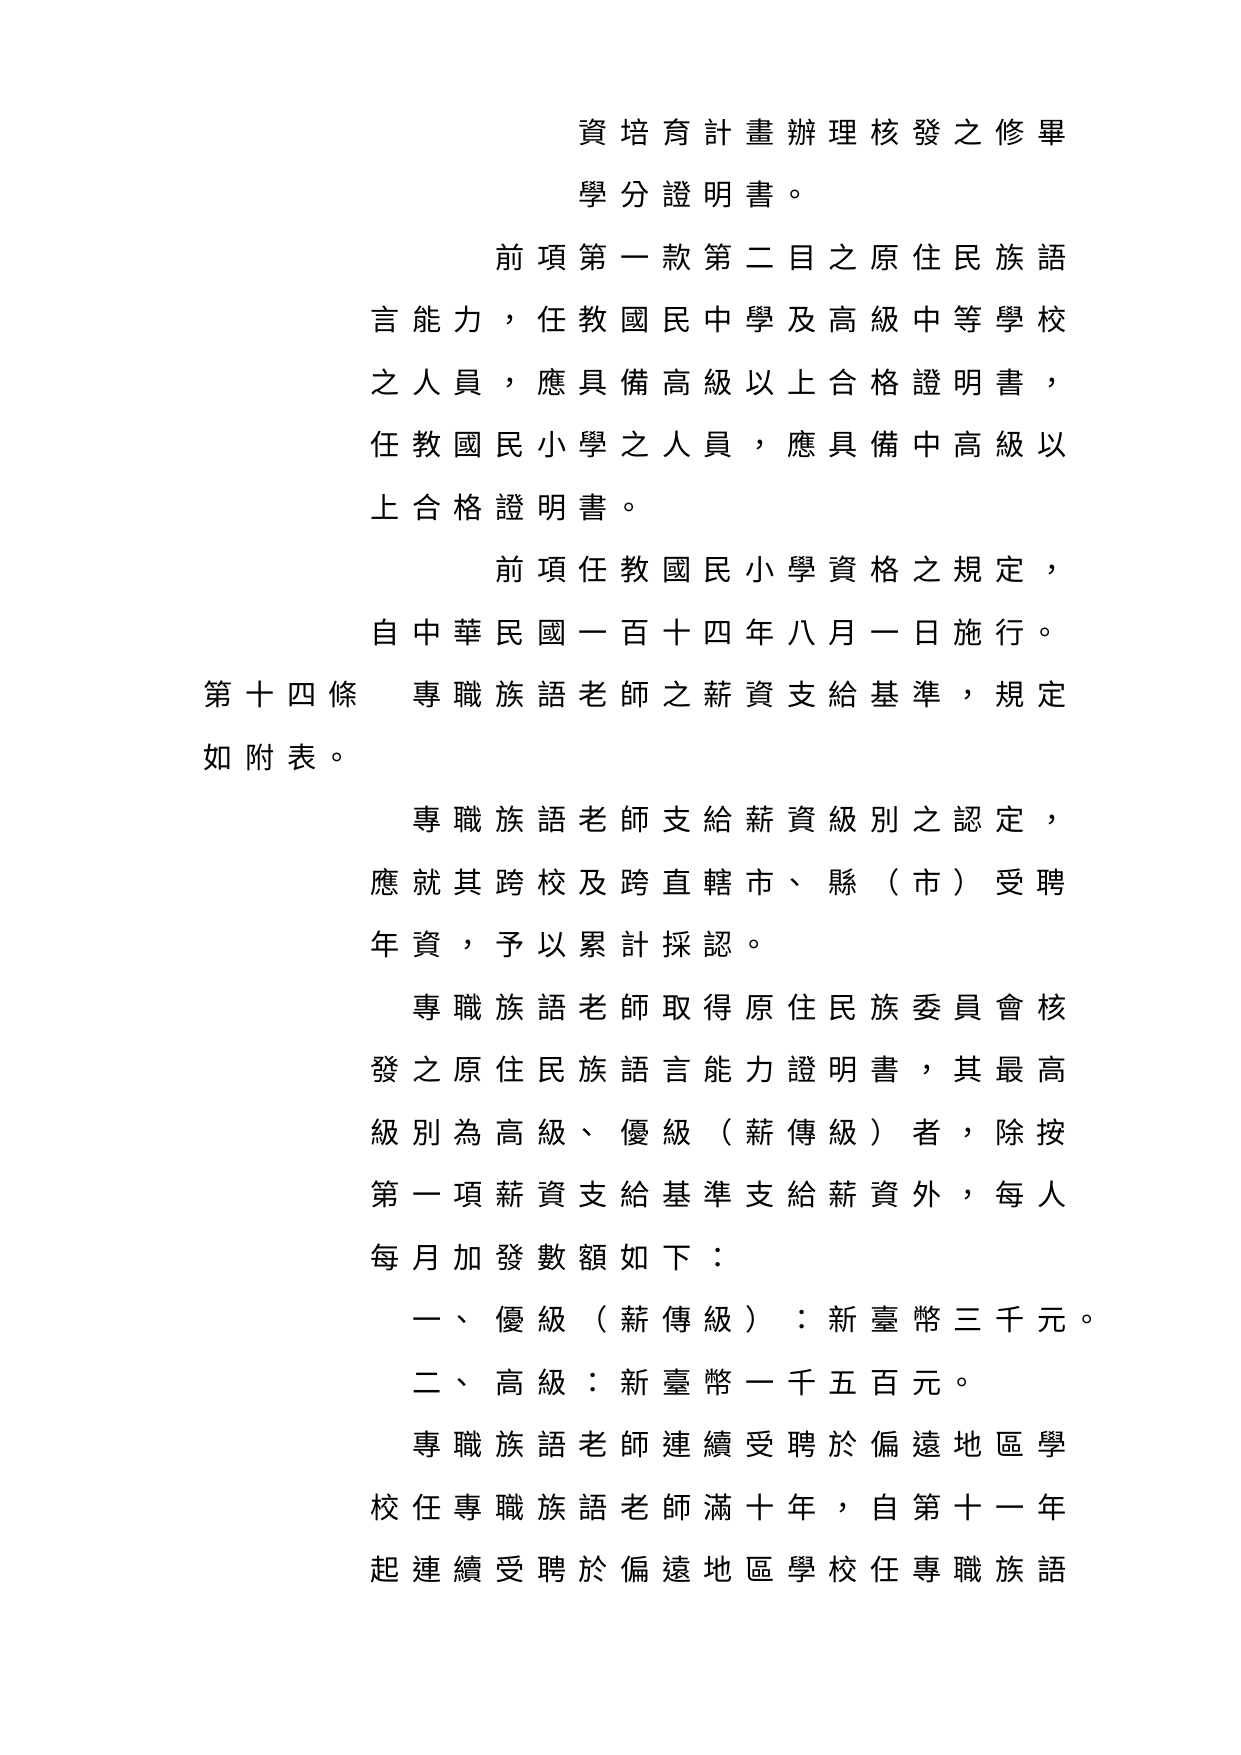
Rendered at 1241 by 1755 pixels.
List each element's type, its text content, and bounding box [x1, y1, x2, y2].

text 前項第一款第二目之原住民族語言能力，任教國民中學及高級中等學校之人員，應具備高級以上合格證明書，任教國民小學之人員，應具備中高級以上合格證明書。 [148, 214, 1072, 526]
text 二、高級：新臺幣一千五百元。 [390, 1339, 1072, 1401]
text 一、優級（薪傳級）：新臺幣三千元。 [390, 1276, 1072, 1339]
text 第十四條 專職族語老師之薪資支給基準，規定如附表。 [197, 651, 1072, 776]
text 專職族語老師支給薪資級別之認定，應就其跨校及跨直轄市、縣（市）受聘年資，予以累計採認。 [330, 776, 1072, 964]
text 專職族語老師連續受聘於偏遠地區學校任專職族語老師滿十年，自第十一年起連續受聘於偏遠地區學校任專職族語 [330, 1401, 1072, 1589]
text 資培育計畫辦理核發之修畢學分證明書。 [444, 89, 1072, 214]
text 前項任教國民小學資格之規定，自中華民國一百十四年八月一日施行。 [148, 526, 1072, 651]
text 專職族語老師取得原住民族委員會核發之原住民族語言能力證明書，其最高級別為高級、優級（薪傳級）者，除按第一項薪資支給基準支給薪資外，每人每月加發數額如下： [330, 964, 1072, 1276]
